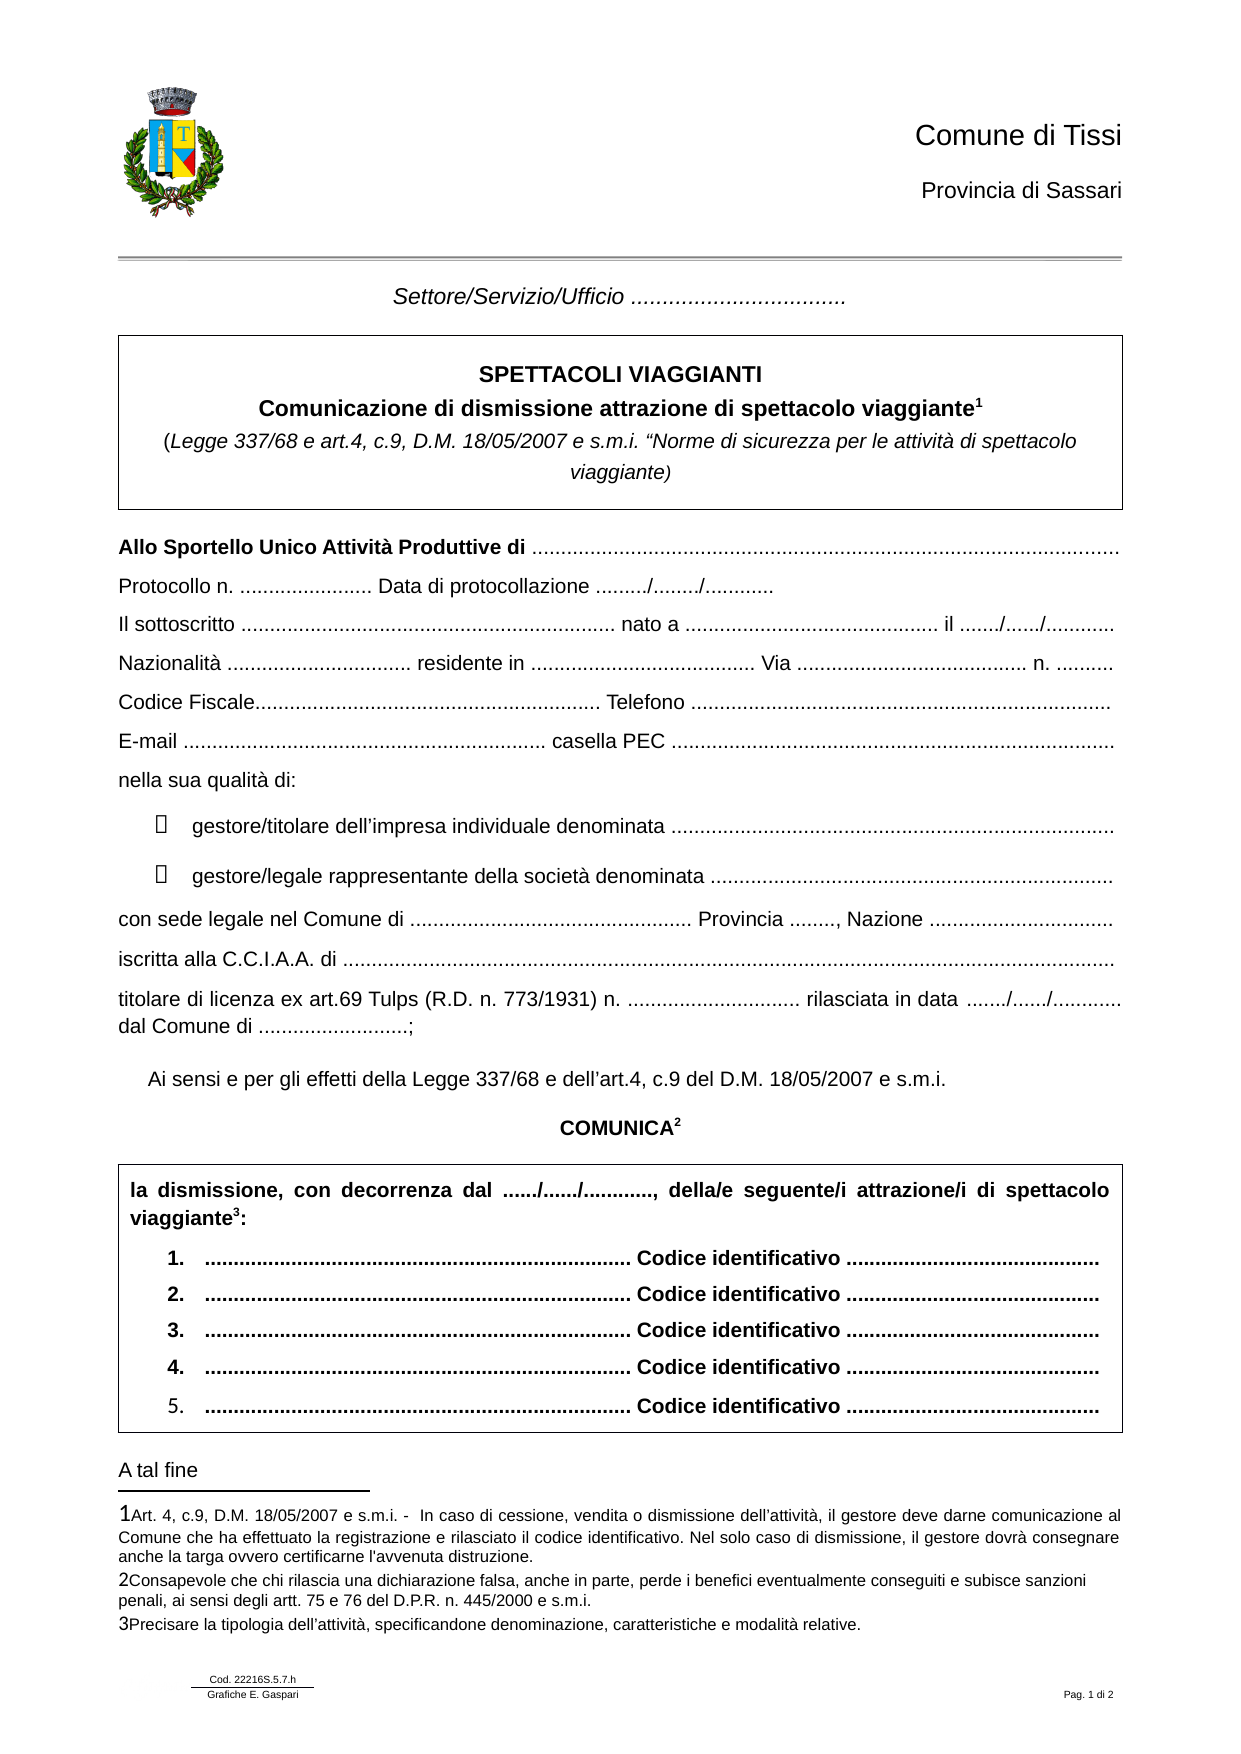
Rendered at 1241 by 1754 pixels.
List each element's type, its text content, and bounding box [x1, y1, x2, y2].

text Nazionalità ................................ residente in ....................................... Via ........................................ n. .......... [118, 651, 1122, 675]
text Protocollo n. ....................... Data di protocollazione ........./......../............ [118, 573, 1122, 597]
subtitle COMUNICA [118, 1115, 1122, 1139]
text Codice Fiscale............................................................ Telefono ......................................................................... [118, 690, 1122, 714]
text titolare di licenza ex art.69 Tulps (R.D. n. 773/1931) n. .............................. rilasciata in data ......./....../............ dal Comune di ..........................; [118, 986, 1122, 1038]
text E-mail ............................................................... casella PEC ............................................................................. [118, 729, 1122, 753]
text Allo Sportello Unico Attività Produttive di [118, 534, 1122, 558]
text iscritta alla C.C.I.A.A. di ...................................................................................................................................... [118, 946, 1122, 970]
text Ai sensi e per gli effetti della Legge 337/68 e dell’art.4, c.9 del D.M. 18/05/2007 e s.m.i. [118, 1066, 1122, 1090]
text Il sottoscritto ................................................................. nato a ............................................ il ......./....../............ [118, 612, 1122, 636]
text con sede legale nel Comune di ................................................. Provincia ........, Nazione ................................ [118, 906, 1122, 930]
table_header la dismissione, con decorrenza dal ....../....../............, della/e seguente/i attrazione/i di spettacolo viaggiante: .......................................................................... Codice identificativo ............................................ .......................................................................... Codice identificativo ............................................ .......................................................................... Codice identificativo ............................................ .......................................................................... Codice identificativo ............................................ .......................................................................... Codice identificativo ............................................ [119, 1165, 1122, 1432]
text A tal fine [118, 1458, 1122, 1482]
picture [122, 87, 224, 219]
text  gestore/titolare dell’impresa individuale denominata ............................................................................. [153, 807, 1122, 841]
text Comune di Tissi [224, 118, 1122, 152]
text Consapevole che chi rilascia una dichiarazione falsa, anche in parte, perde i benefici eventualmente conseguiti e subisce sanzioni penali, ai sensi degli artt. 75 e 76 del D.P.R. n. 445/2000 e s.m.i. [118, 1566, 1122, 1610]
table_header SPETTACOLI VIAGGIANTI Comunicazione di dismissione attrazione di spettacolo viaggiante (Legge 337/68 e art.4, c.9, D.M. 18/05/2007 e s.m.i. “Norme di sicurezza per le attività di spettacolo viaggiante) [119, 336, 1122, 508]
text Provincia di Sassari [224, 177, 1122, 204]
text Settore/Servizio/Ufficio .................................. [118, 283, 1122, 309]
text  gestore/legale rappresentante della società denominata ...................................................................... [153, 856, 1122, 891]
text nella sua qualità di: [118, 768, 1122, 792]
